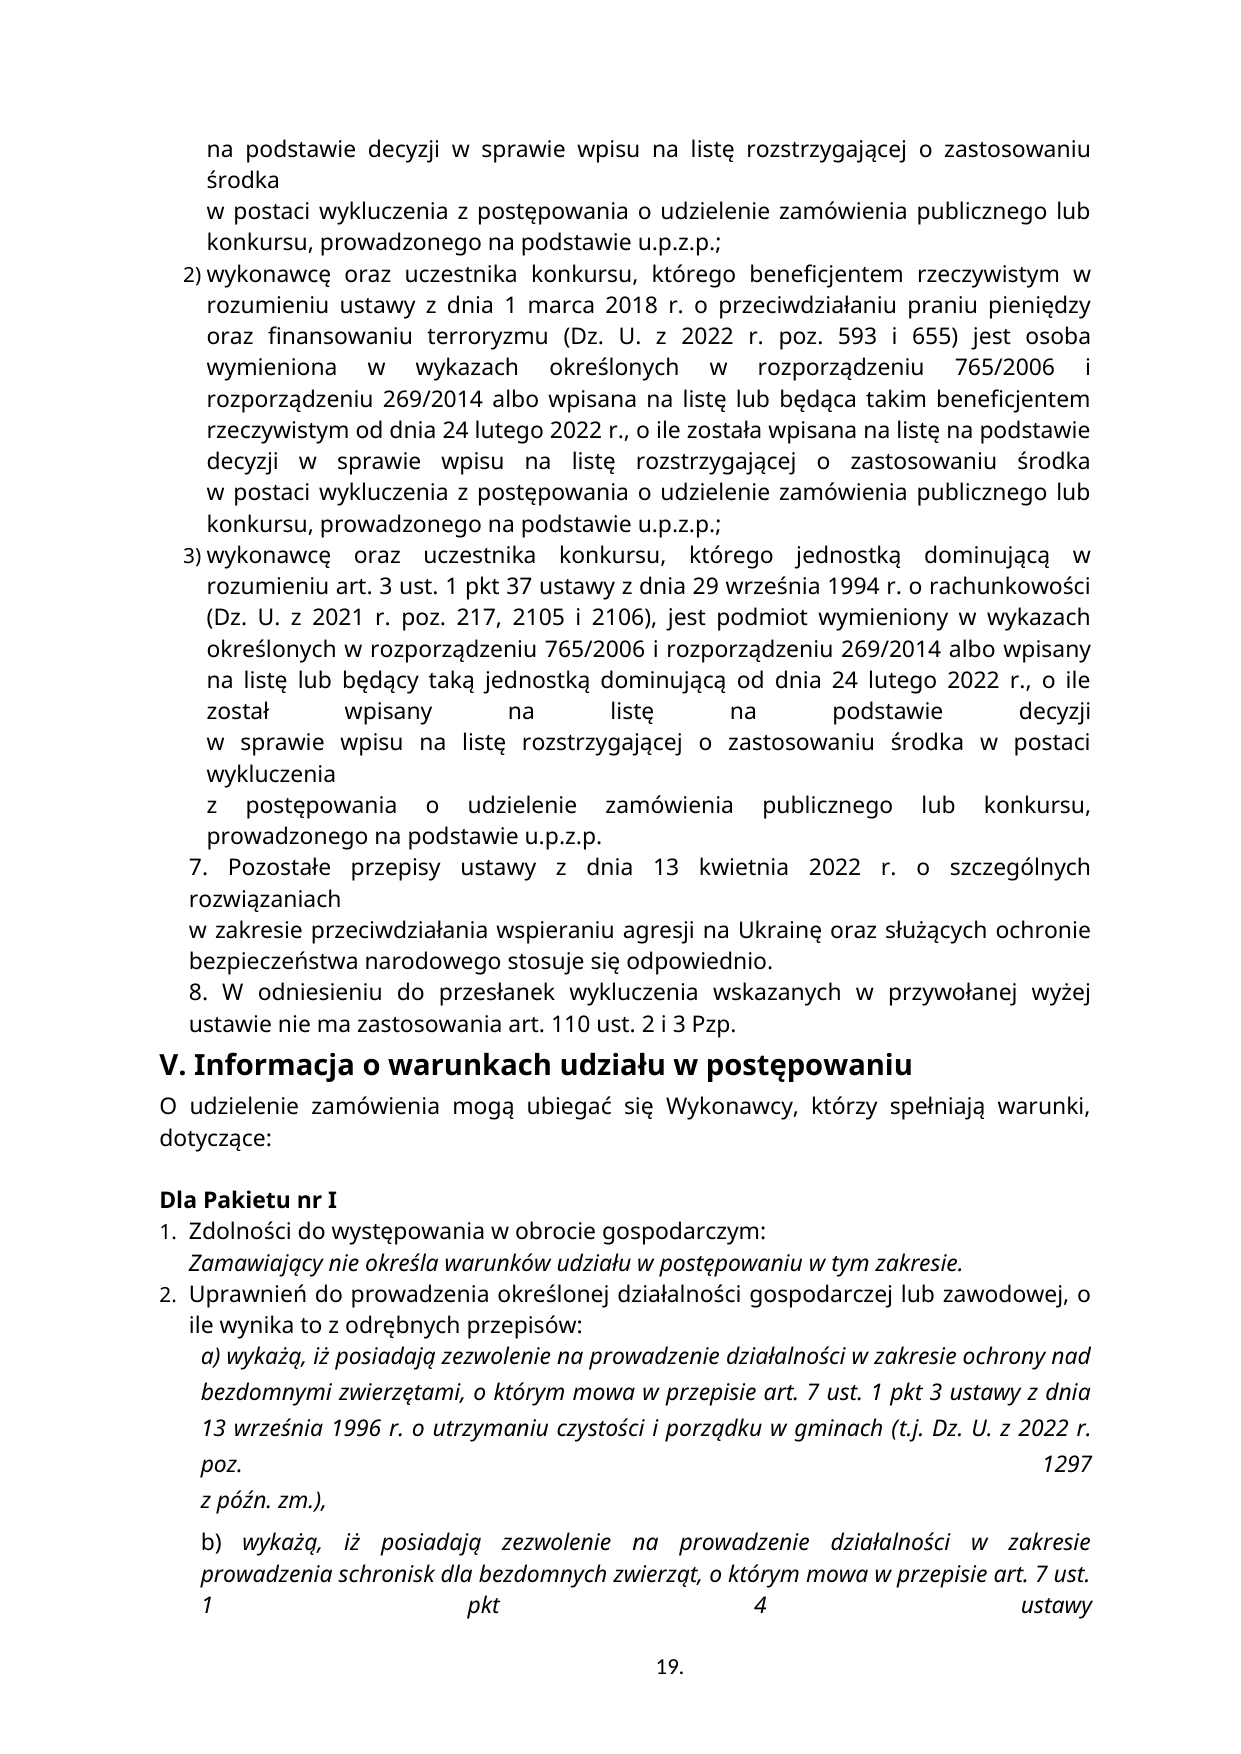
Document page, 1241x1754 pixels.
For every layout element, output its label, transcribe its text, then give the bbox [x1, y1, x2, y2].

list 7. Pozostałe przepisy ustawy z dnia 13 kwietnia 2022 r. o szczególnych rozwiązaniach w zakresie przeciwdziałania wspieraniu agresji na Ukrainę oraz służących ochronie bezpieczeństwa narodowego stosuje się odpowiednio. [189, 851, 1092, 976]
list wykonawcę oraz uczestnika konkursu, którego jednostką dominującą w rozumieniu art. 3 ust. 1 pkt 37 ustawy z dnia 29 września 1994 r. o rachunkowości (Dz. U. z 2021 r. poz. 217, 2105 i 2106), jest podmiot wymieniony w wykazach określonych w rozporządzeniu 765/2006 i rozporządzeniu 269/2014 albo wpisany na listę lub będący taką jednostką dominującą od dnia 24 lutego 2022 r., o ile został wpisany na listę na podstawie decyzji w sprawie wpisu na listę rozstrzygającej o zastosowaniu środka w postaci wykluczenia z postępowania o udzielenie zamówienia publicznego lub konkursu, prowadzonego na podstawie u.p.z.p. [206, 539, 1092, 851]
list Zdolności do występowania w obrocie gospodarczym: [159, 1215, 1092, 1247]
list a) wykażą, iż posiadają zezwolenie na prowadzenie działalności w zakresie ochrony nad bezdomnymi zwierzętami, o którym mowa w przepisie art. 7 ust. 1 pkt 3 ustawy z dnia 13 września 1996 r. o utrzymaniu czystości i porządku w gminach (t.j. Dz. U. z 2022 r. poz. 1297 z późn. zm.), [201, 1340, 1092, 1515]
text Dla Pakietu nr I [159, 1184, 1092, 1215]
list b) wykażą, iż posiadają zezwolenie na prowadzenie działalności w zakresie prowadzenia schronisk dla bezdomnych zwierząt, o którym mowa w przepisie art. 7 ust. 1 pkt 4 ustawy [201, 1526, 1092, 1620]
list na podstawie decyzji w sprawie wpisu na listę rozstrzygającej o zastosowaniu środka w postaci wykluczenia z postępowania o udzielenie zamówienia publicznego lub konkursu, prowadzonego na podstawie u.p.z.p.; [206, 132, 1092, 257]
list O udzielenie zamówienia mogą ubiegać się Wykonawcy, którzy spełniają warunki, dotyczące: [159, 1090, 1092, 1153]
list Zamawiający nie określa warunków udziału w postępowaniu w tym zakresie. [159, 1247, 1092, 1278]
list wykonawcę oraz uczestnika konkursu, którego beneficjentem rzeczywistym w rozumieniu ustawy z dnia 1 marca 2018 r. o przeciwdziałaniu praniu pieniędzy oraz finansowaniu terroryzmu (Dz. U. z 2022 r. poz. 593 i 655) jest osoba wymieniona w wykazach określonych w rozporządzeniu 765/2006 i rozporządzeniu 269/2014 albo wpisana na listę lub będąca takim beneficjentem rzeczywistym od dnia 24 lutego 2022 r., o ile została wpisana na listę na podstawie decyzji w sprawie wpisu na listę rozstrzygającej o zastosowaniu środka w postaci wykluczenia z postępowania o udzielenie zamówienia publicznego lub konkursu, prowadzonego na podstawie u.p.z.p.; [206, 257, 1092, 539]
subtitle V. Informacja o warunkach udziału w postępowaniu [159, 1045, 1092, 1084]
list 8. W odniesieniu do przesłanek wykluczenia wskazanych w przywołanej wyżej ustawie nie ma zastosowania art. 110 ust. 2 i 3 Pzp. [189, 976, 1092, 1039]
list Uprawnień do prowadzenia określonej działalności gospodarczej lub zawodowej, o ile wynika to z odrębnych przepisów: [159, 1278, 1092, 1340]
